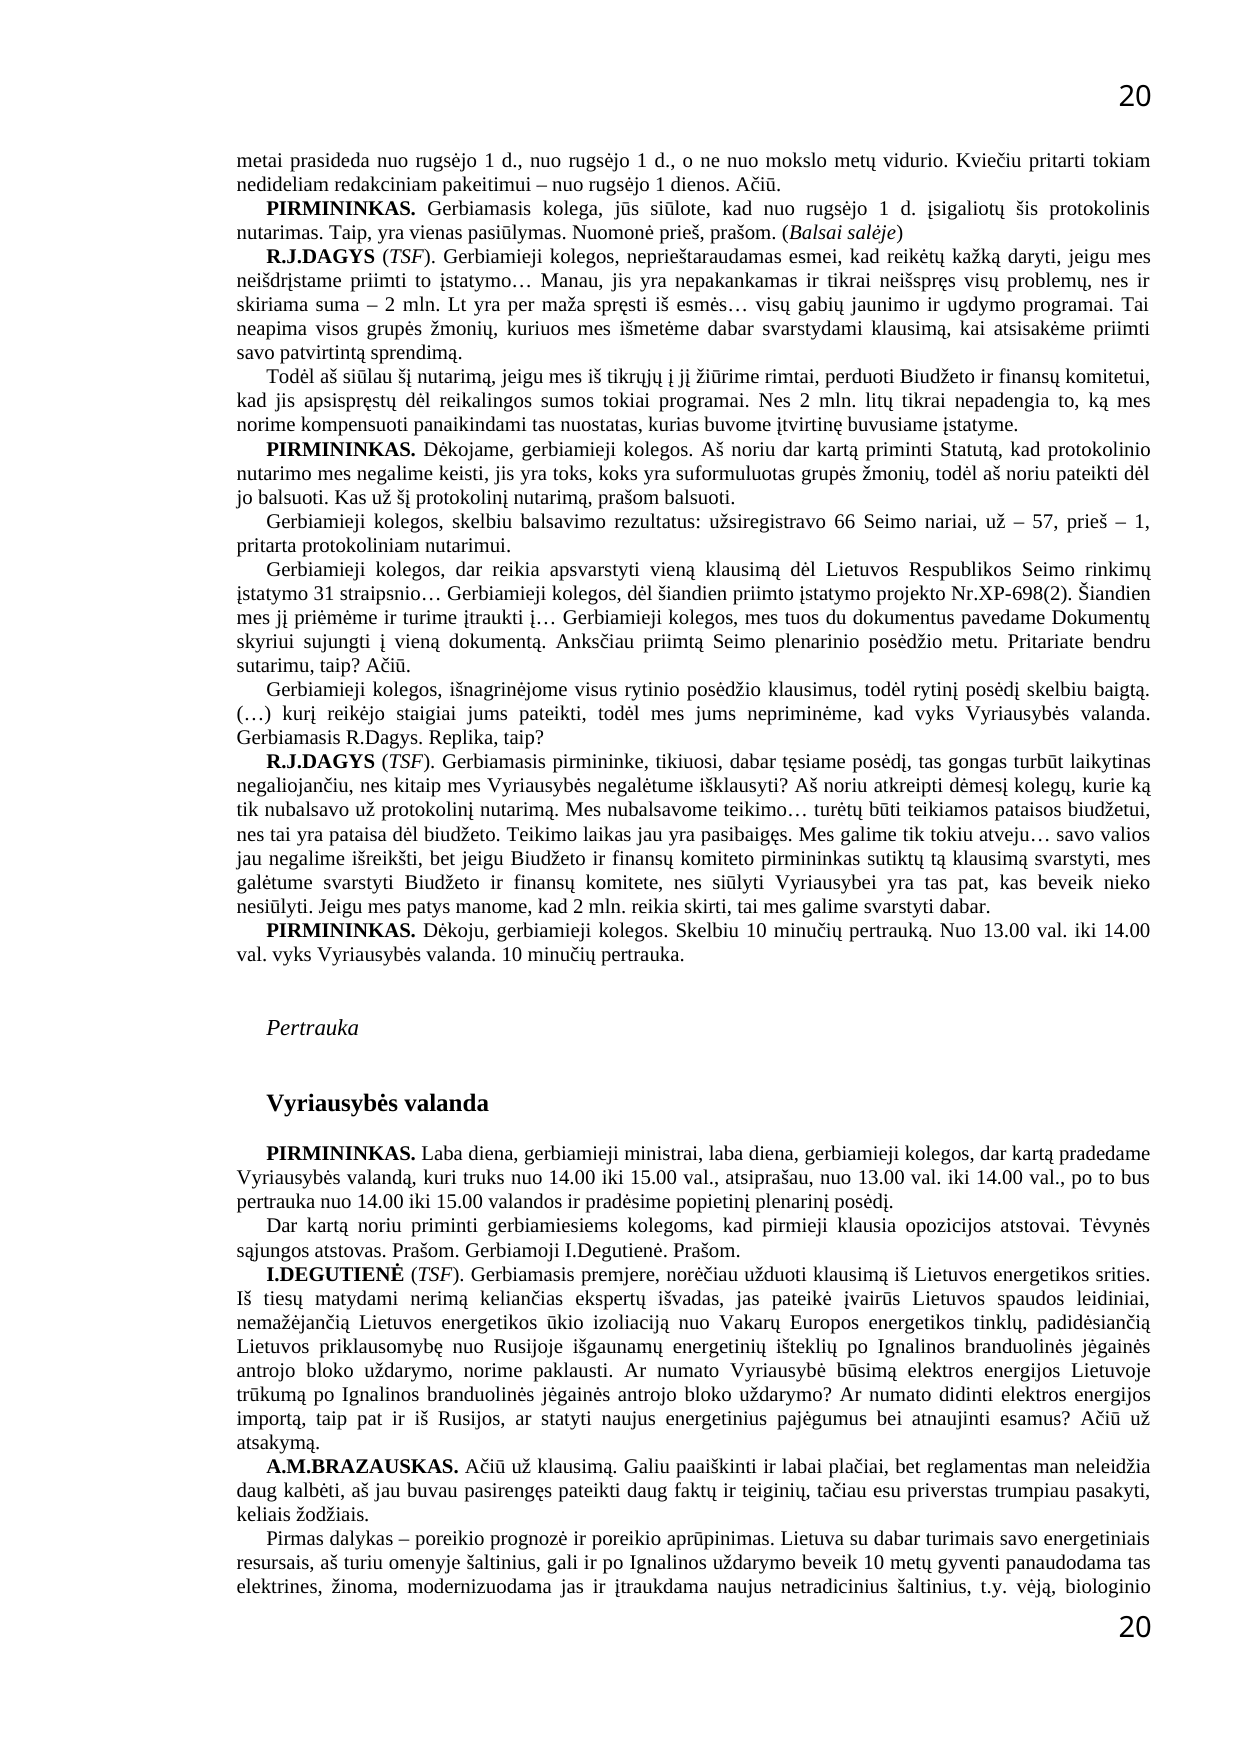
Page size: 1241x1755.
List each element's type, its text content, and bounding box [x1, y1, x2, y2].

text Pertrauka [236, 1014, 1152, 1040]
text Gerbiamieji kolegos, dar reikia apsvarstyti vieną klausimą dėl Lietuvos Respublikos Seimo rinkimų įstatymo 31 straipsnio… Gerbiamieji kolegos, dėl šiandien priimto įstatymo projekto Nr.XP-698(2). Šiandien mes jį priėmėme ir turime įtraukti į… Gerbiamieji kolegos, mes tuos du dokumentus pavedame Dokumentų skyriui sujungti į vieną dokumentą. Anksčiau priimtą Seimo plenarinio posėdžio metu. Pritariate bendru sutarimu, taip? Ačiū. [236, 557, 1152, 677]
text Gerbiamieji kolegos, išnagrinėjome visus rytinio posėdžio klausimus, todėl rytinį posėdį skelbiu baigtą. (…) kurį reikėjo staigiai jums pateikti, todėl mes jums nepriminėme, kad vyks Vyriausybės valanda. Gerbiamasis R.Dagys. Replika, taip? [236, 677, 1152, 749]
text A.M.BRAZAUSKAS. Ačiū už klausimą. Galiu paaiškinti ir labai plačiai, bet reglamentas man neleidžia daug kalbėti, aš jau buvau pasirengęs pateikti daug faktų ir teiginių, tačiau esu priverstas trumpiau pasakyti, keliais žodžiais. [236, 1454, 1152, 1526]
text Vyriausybės valanda [236, 1088, 1152, 1117]
text PIRMININKAS. Dėkoju, gerbiamieji kolegos. Skelbiu 10 minučių pertrauką. Nuo 13.00 val. iki 14.00 val. vyks Vyriausybės valanda. 10 minučių pertrauka. [236, 918, 1152, 966]
text PIRMININKAS. Laba diena, gerbiamieji ministrai, laba diena, gerbiamieji kolegos, dar kartą pradedame Vyriausybės valandą, kuri truks nuo 14.00 iki 15.00 val., atsiprašau, nuo 13.00 val. iki 14.00 val., po to bus pertrauka nuo 14.00 iki 15.00 valandos ir pradėsime popietinį plenarinį posėdį. [236, 1141, 1152, 1213]
text R.J.DAGYS (TSF). Gerbiamasis pirmininke, tikiuosi, dabar tęsiame posėdį, tas gongas turbūt laikytinas negaliojančiu, nes kitaip mes Vyriausybės negalėtume išklausyti? Aš noriu atkreipti dėmesį kolegų, kurie ką tik nubalsavo už protokolinį nutarimą. Mes nubalsavome teikimo… turėtų būti teikiamos pataisos biudžetui, nes tai yra pataisa dėl biudžeto. Teikimo laikas jau yra pasibaigęs. Mes galime tik tokiu atveju… savo valios jau negalime išreikšti, bet jeigu Biudžeto ir finansų komiteto pirmininkas sutiktų tą klausimą svarstyti, mes galėtume svarstyti Biudžeto ir finansų komitete, nes siūlyti Vyriausybei yra tas pat, kas beveik nieko nesiūlyti. Jeigu mes patys manome, kad 2 mln. reikia skirti, tai mes galime svarstyti dabar. [236, 749, 1152, 918]
text PIRMININKAS. Dėkojame, gerbiamieji kolegos. Aš noriu dar kartą priminti Statutą, kad protokolinio nutarimo mes negalime keisti, jis yra toks, koks yra suformuluotas grupės žmonių, todėl aš noriu pateikti dėl jo balsuoti. Kas už šį protokolinį nutarimą, prašom balsuoti. [236, 436, 1152, 509]
text Todėl aš siūlau šį nutarimą, jeigu mes iš tikrųjų į jį žiūrime rimtai, perduoti Biudžeto ir finansų komitetui, kad jis apsispręstų dėl reikalingos sumos tokiai programai. Nes 2 mln. litų tikrai nepadengia to, ką mes norime kompensuoti panaikindami tas nuostatas, kurias buvome įtvirtinę buvusiame įstatyme. [236, 364, 1152, 436]
text metai prasideda nuo rugsėjo 1 d., nuo rugsėjo 1 d., o ne nuo mokslo metų vidurio. Kviečiu pritarti tokiam nedideliam redakciniam pakeitimui – nuo rugsėjo 1 dienos. Ačiū. [236, 148, 1152, 196]
text PIRMININKAS. Gerbiamasis kolega, jūs siūlote, kad nuo rugsėjo 1 d. įsigaliotų šis protokolinis nutarimas. Taip, yra vienas pasiūlymas. Nuomonė prieš, prašom. (Balsai salėje) [236, 196, 1152, 244]
text Pirmas dalykas – poreikio prognozė ir poreikio aprūpinimas. Lietuva su dabar turimais savo energetiniais resursais, aš turiu omenyje šaltinius, gali ir po Ignalinos uždarymo beveik 10 metų gyventi panaudodama tas elektrines, žinoma, modernizuodama jas ir įtraukdama naujus netradicinius šaltinius, t.y. vėją, biologinio [236, 1526, 1152, 1598]
text R.J.DAGYS (TSF). Gerbiamieji kolegos, neprieštaraudamas esmei, kad reikėtų kažką daryti, jeigu mes neišdrįstame priimti to įstatymo… Manau, jis yra nepakankamas ir tikrai neišspręs visų problemų, nes ir skiriama suma – 2 mln. Lt yra per maža spręsti iš esmės… visų gabių jaunimo ir ugdymo programai. Tai neapima visos grupės žmonių, kuriuos mes išmetėme dabar svarstydami klausimą, kai atsisakėme priimti savo patvirtintą sprendimą. [236, 244, 1152, 364]
text Dar kartą noriu priminti gerbiamiesiems kolegoms, kad pirmieji klausia opozicijos atstovai. Tėvynės sąjungos atstovas. Prašom. Gerbiamoji I.Degutienė. Prašom. [236, 1213, 1152, 1262]
text Gerbiamieji kolegos, skelbiu balsavimo rezultatus: užsiregistravo 66 Seimo nariai, už – 57, prieš – 1, pritarta protokoliniam nutarimui. [236, 509, 1152, 557]
text I.DEGUTIENĖ (TSF). Gerbiamasis premjere, norėčiau užduoti klausimą iš Lietuvos energetikos srities. Iš tiesų matydami nerimą keliančias ekspertų išvadas, jas pateikė įvairūs Lietuvos spaudos leidiniai, nemažėjančią Lietuvos energetikos ūkio izoliaciją nuo Vakarų Europos energetikos tinklų, padidėsiančią Lietuvos priklausomybę nuo Rusijoje išgaunamų energetinių išteklių po Ignalinos branduolinės jėgainės antrojo bloko uždarymo, norime paklausti. Ar numato Vyriausybė būsimą elektros energijos Lietuvoje trūkumą po Ignalinos branduolinės jėgainės antrojo bloko uždarymo? Ar numato didinti elektros energijos importą, taip pat ir iš Rusijos, ar statyti naujus energetinius pajėgumus bei atnaujinti esamus? Ačiū už atsakymą. [236, 1262, 1152, 1454]
